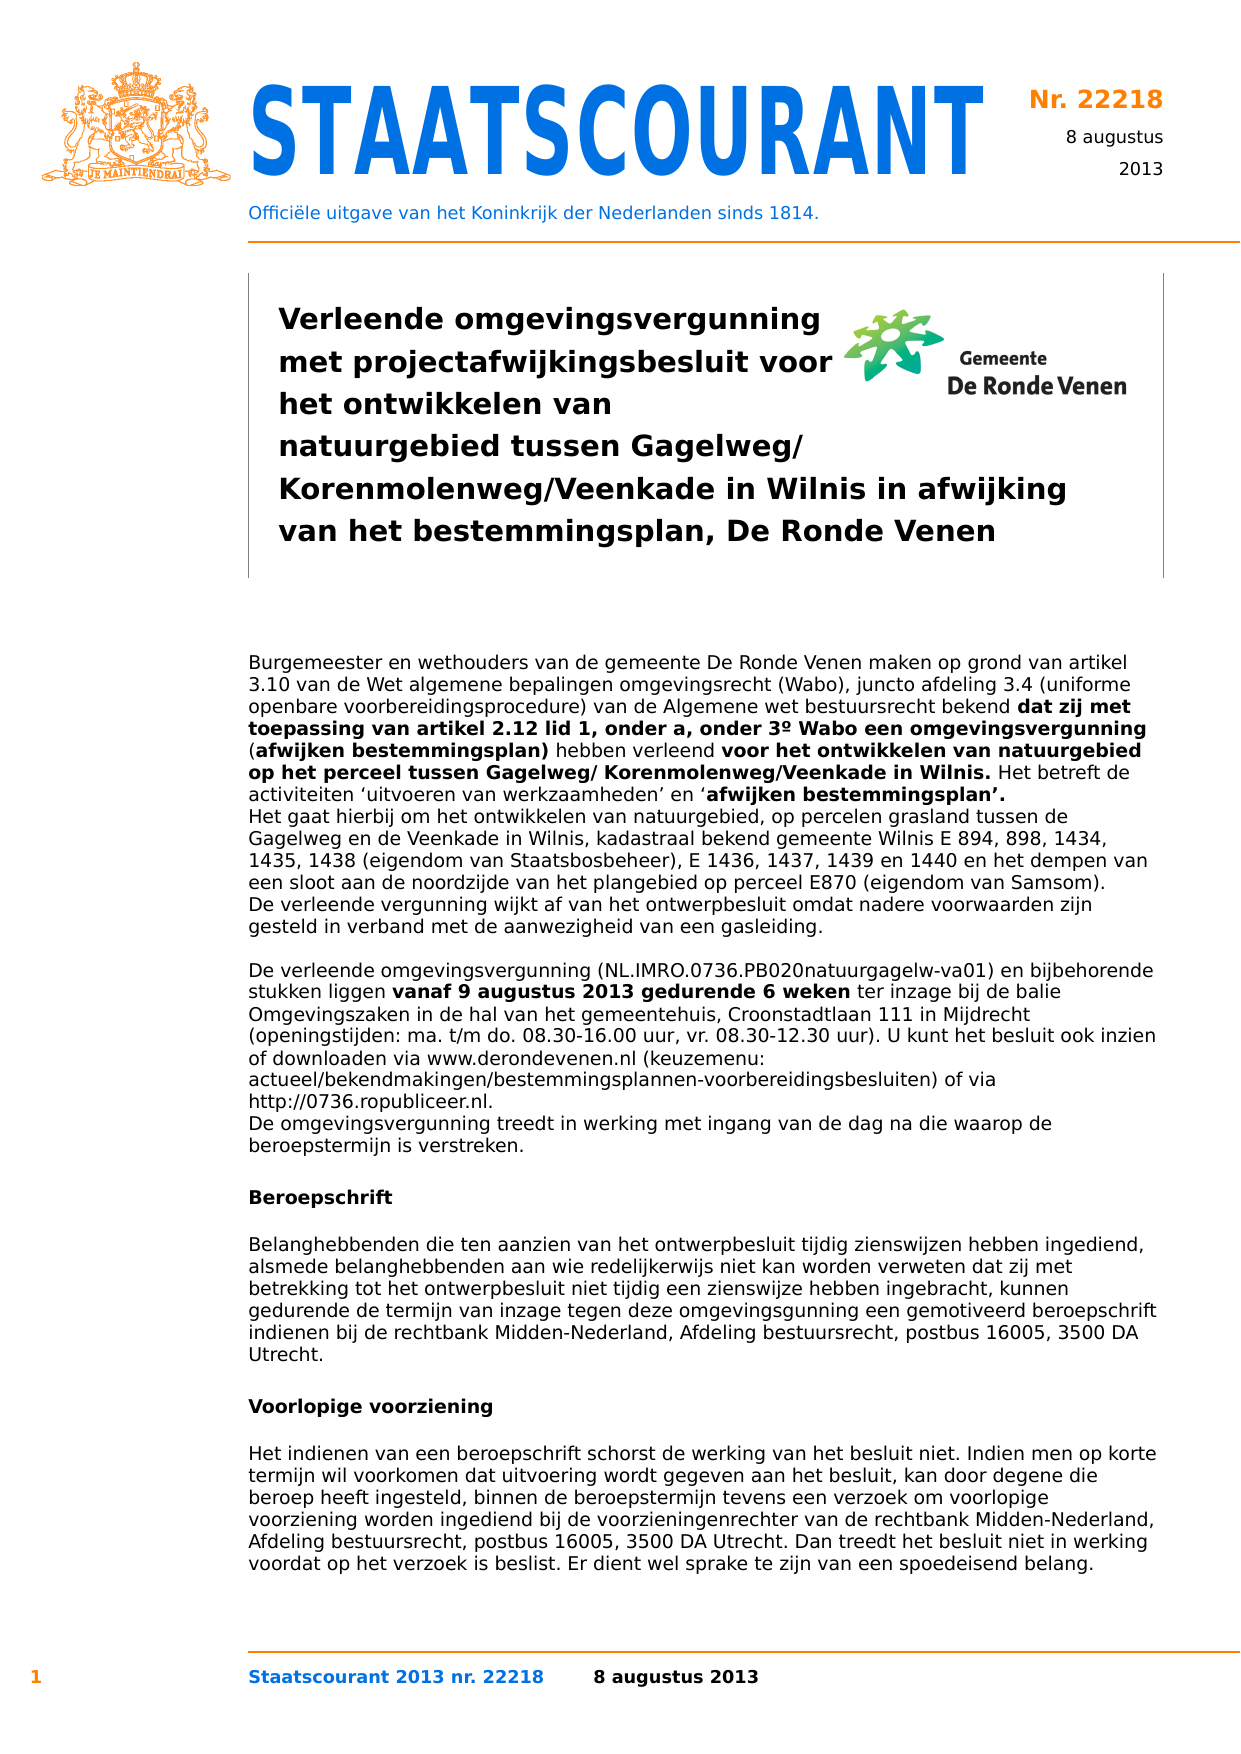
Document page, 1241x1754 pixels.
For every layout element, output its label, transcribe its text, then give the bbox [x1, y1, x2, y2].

table_cell 8 augustus [998, 121, 1240, 153]
text Burgemeester en wethouders van de gemeente De Ronde Venen maken op grond van artikel 3.10 van de Wet algemene bepalingen omgevingsrecht (Wabo), juncto afdeling 3.4 (uniforme openbare voorbereidingsprocedure) van de Algemene wet bestuursrecht bekend dat zij met toepassing van artikel 2.12 lid 1, onder a, onder 3º Wabo een omgevingsvergunning (afwijken bestemmingsplan) hebben verleend voor het ontwikkelen van natuurgebied op het perceel tussen Gagelweg/ Korenmolenweg/Veenkade in Wilnis. Het betreft de activiteiten ‘uitvoeren van werkzaamheden’ en ‘afwijken bestemmingsplan’. [248, 652, 1163, 806]
table_header Nr. 22218 [998, 62, 1240, 121]
text De omgevingsvergunning treedt in werking met ingang van de dag na die waarop de beroepstermijn is verstreken. [248, 1113, 1163, 1157]
table_header STAATSCOURANT [248, 62, 998, 203]
text De verleende vergunning wijkt af van het ontwerpbesluit omdat nadere voorwaarden zijn gesteld in verband met de aanwezigheid van een gasleiding. [248, 894, 1163, 938]
picture [838, 302, 1134, 403]
subtitle Verleende omgevingsvergunning met projectafwijkingsbesluit voor het ontwikkelen van natuurgebied tussen Gagelweg/ Korenmolenweg/Veenkade in Wilnis in afwijking van het bestemmingsplan, De Ronde Venen [249, 273, 1163, 578]
subtitle Beroepschrift [248, 1187, 1163, 1209]
table_header [25, 62, 248, 241]
picture [41, 62, 231, 186]
table_cell Officiële uitgave van het Koninkrijk der Nederlanden sinds 1814. [248, 203, 1240, 241]
subtitle Voorlopige voorziening [248, 1396, 1163, 1418]
text Belanghebbenden die ten aanzien van het ontwerpbesluit tijdig zienswijzen hebben ingediend, alsmede belanghebbenden aan wie redelijkerwijs niet kan worden verweten dat zij met betrekking tot het ontwerpbesluit niet tijdig een zienswijze hebben ingebracht, kunnen gedurende de termijn van inzage tegen deze omgevingsgunning een gemotiveerd beroepschrift indienen bij de rechtbank Midden-Nederland, Afdeling bestuursrecht, postbus 16005, 3500 DA Utrecht. [248, 1234, 1163, 1366]
text De verleende omgevingsvergunning (NL.IMRO.0736.PB020natuurgagelw-va01) en bijbehorende stukken liggen vanaf 9 augustus 2013 gedurende 6 weken ter inzage bij de balie Omgevingszaken in de hal van het gemeentehuis, Croonstadtlaan 111 in Mijdrecht (openingstijden: ma. t/m do. 08.30-16.00 uur, vr. 08.30-12.30 uur). U kunt het besluit ook inzien of downloaden via www.derondevenen.nl (keuzemenu: actueel/bekendmakingen/bestemmingsplannen-voorbereidingsbesluiten) of via http://0736.ropubliceer.nl. [248, 959, 1163, 1113]
text Het indienen van een beroepschrift schorst de werking van het besluit niet. Indien men op korte termijn wil voorkomen dat uitvoering wordt gegeven aan het besluit, kan door degene die beroep heeft ingesteld, binnen de beroepstermijn tevens een verzoek om voorlopige voorziening worden ingediend bij de voorzieningenrechter van de rechtbank Midden-Nederland, Afdeling bestuursrecht, postbus 16005, 3500 DA Utrecht. Dan treedt het besluit niet in werking voordat op het verzoek is beslist. Er dient wel sprake te zijn van een spoedeisend belang. [248, 1443, 1163, 1575]
text Het gaat hierbij om het ontwikkelen van natuurgebied, op percelen grasland tussen de Gagelweg en de Veenkade in Wilnis, kadastraal bekend gemeente Wilnis E 894, 898, 1434, 1435, 1438 (eigendom van Staatsbosbeheer), E 1436, 1437, 1439 en 1440 en het dempen van een sloot aan de noordzijde van het plangebied op perceel E870 (eigendom van Samsom). [248, 806, 1163, 894]
table_cell 2013 [998, 153, 1240, 203]
